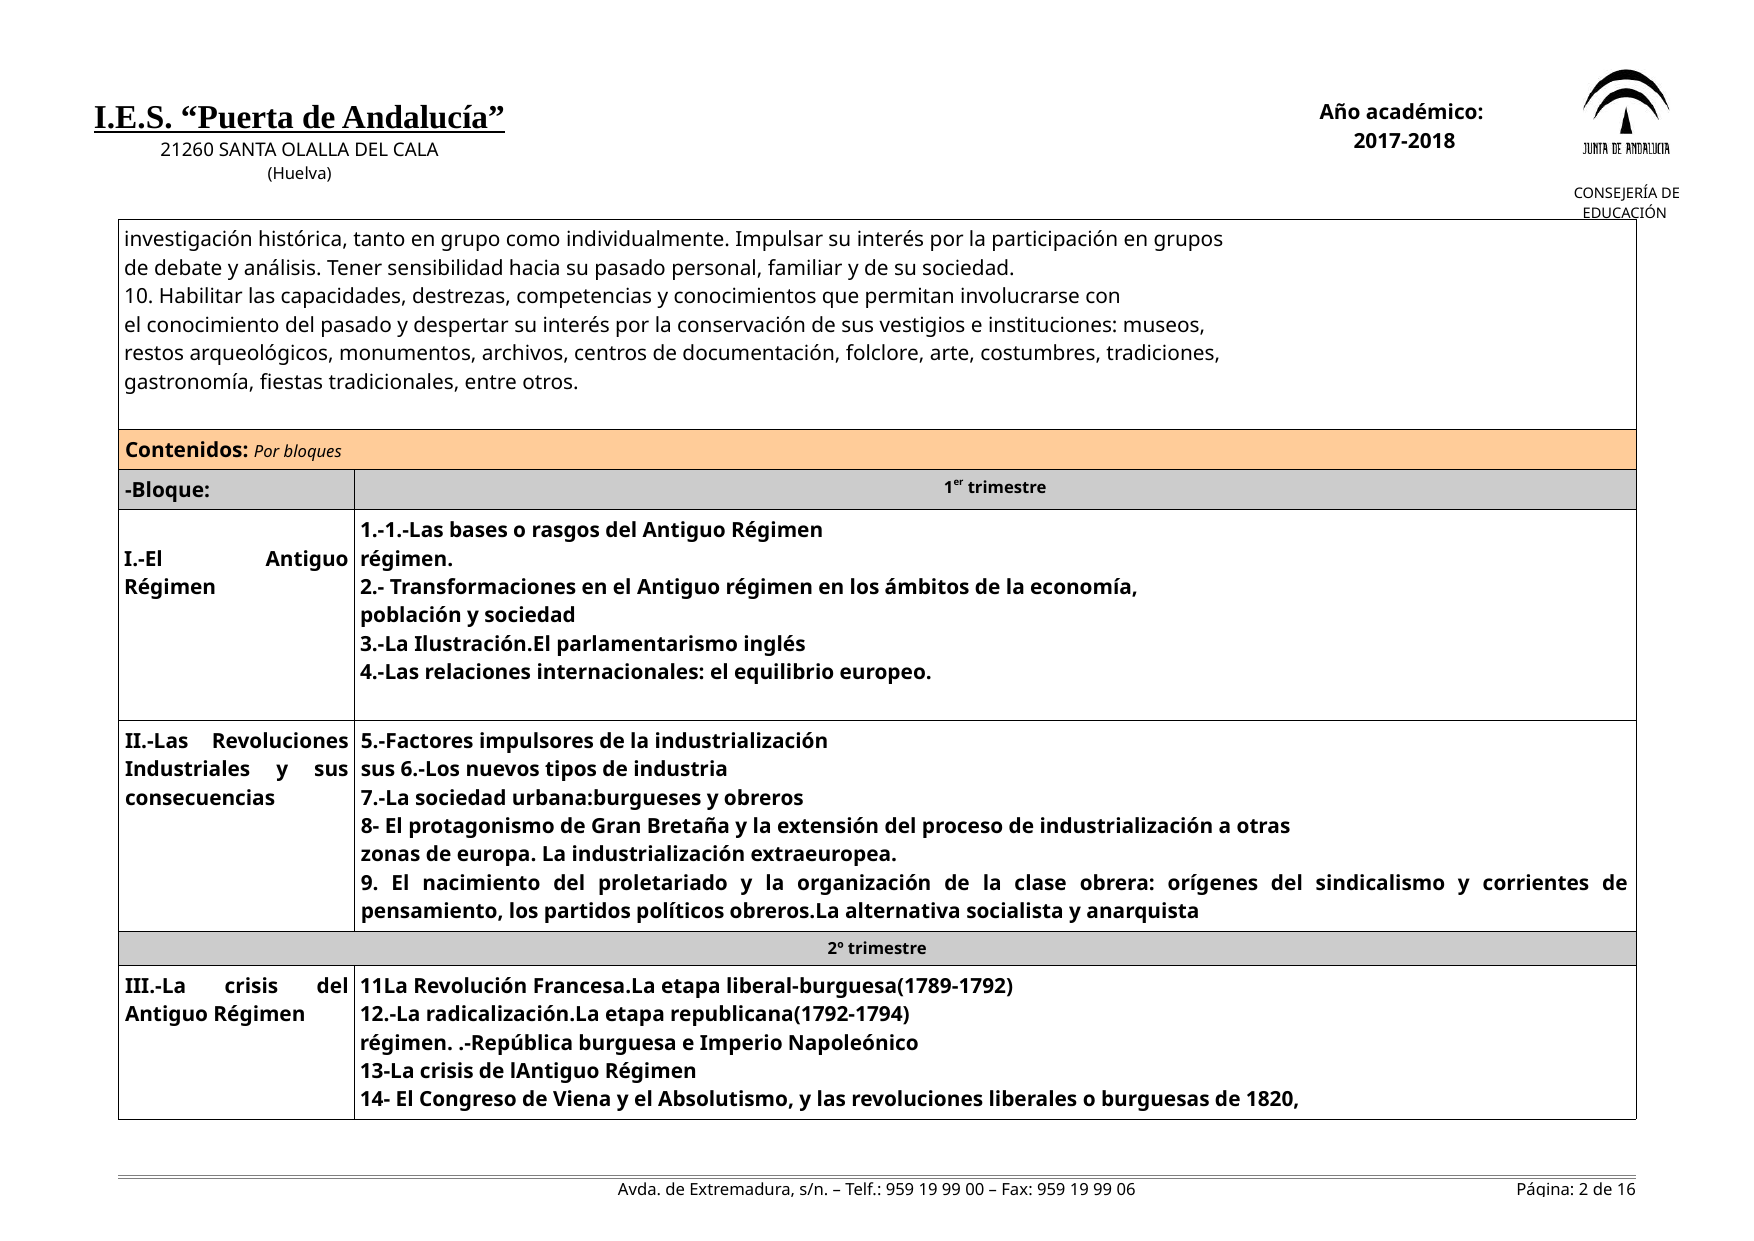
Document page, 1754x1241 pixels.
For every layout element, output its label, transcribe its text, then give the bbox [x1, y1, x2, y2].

table_cell 2º trimestre [119, 932, 1636, 965]
table_cell investigación histórica, tanto en grupo como individualmente. Impulsar su interés por la participación en grupos de debate y análisis. Tener sensibilidad hacia su pasado personal, familiar y de su sociedad. 10. Habilitar las capacidades, destrezas, competencias y conocimientos que permitan involucrarse con el conocimiento del pasado y despertar su interés por la conservación de sus vestigios e instituciones: museos, restos arqueológicos, monumentos, archivos, centros de documentación, folclore, arte, costumbres, tradiciones, gastronomía, fiestas tradicionales, entre otros. [119, 220, 1636, 429]
table_cell I.-El Antiguo Régimen [119, 510, 354, 720]
table_cell -Bloque: [119, 470, 354, 509]
table_cell 1er trimestre [355, 470, 1636, 509]
picture [1582, 69, 1671, 154]
table_cell 11La Revolución Francesa.La etapa liberal-burguesa(1789-1792) 12.-La radicalización.La etapa republicana(1792-1794) régimen. .-República burguesa e Imperio Napoleónico 13-La crisis de lAntiguo Régimen 14- El Congreso de Viena y el Absolutismo, y las revoluciones liberales o burguesas de 1820, [355, 966, 1636, 1119]
table_cell Contenidos: Por bloques [119, 430, 1636, 469]
table_cell 5.-Factores impulsores de la industrialización sus 6.-Los nuevos tipos de industria 7.-La sociedad urbana:burgueses y obreros 8- El protagonismo de Gran Bretaña y la extensión del proceso de industrialización a otras zonas de europa. La industrialización extraeuropea. 9. El nacimiento del proletariado y la organización de la clase obrera: orígenes del sindicalismo y corrientes de pensamiento, los partidos políticos obreros.La alternativa socialista y anarquista [355, 721, 1636, 931]
table_cell II.-Las Revoluciones Industriales y sus consecuencias [119, 721, 354, 931]
table_cell 1.-1.-Las bases o rasgos del Antiguo Régimen régimen. 2.- Transformaciones en el Antiguo régimen en los ámbitos de la economía, población y sociedad 3.-La Ilustración.El parlamentarismo inglés 4.-Las relaciones internacionales: el equilibrio europeo. [355, 510, 1636, 720]
table_cell III.-La crisis del Antiguo Régimen [119, 966, 354, 1119]
